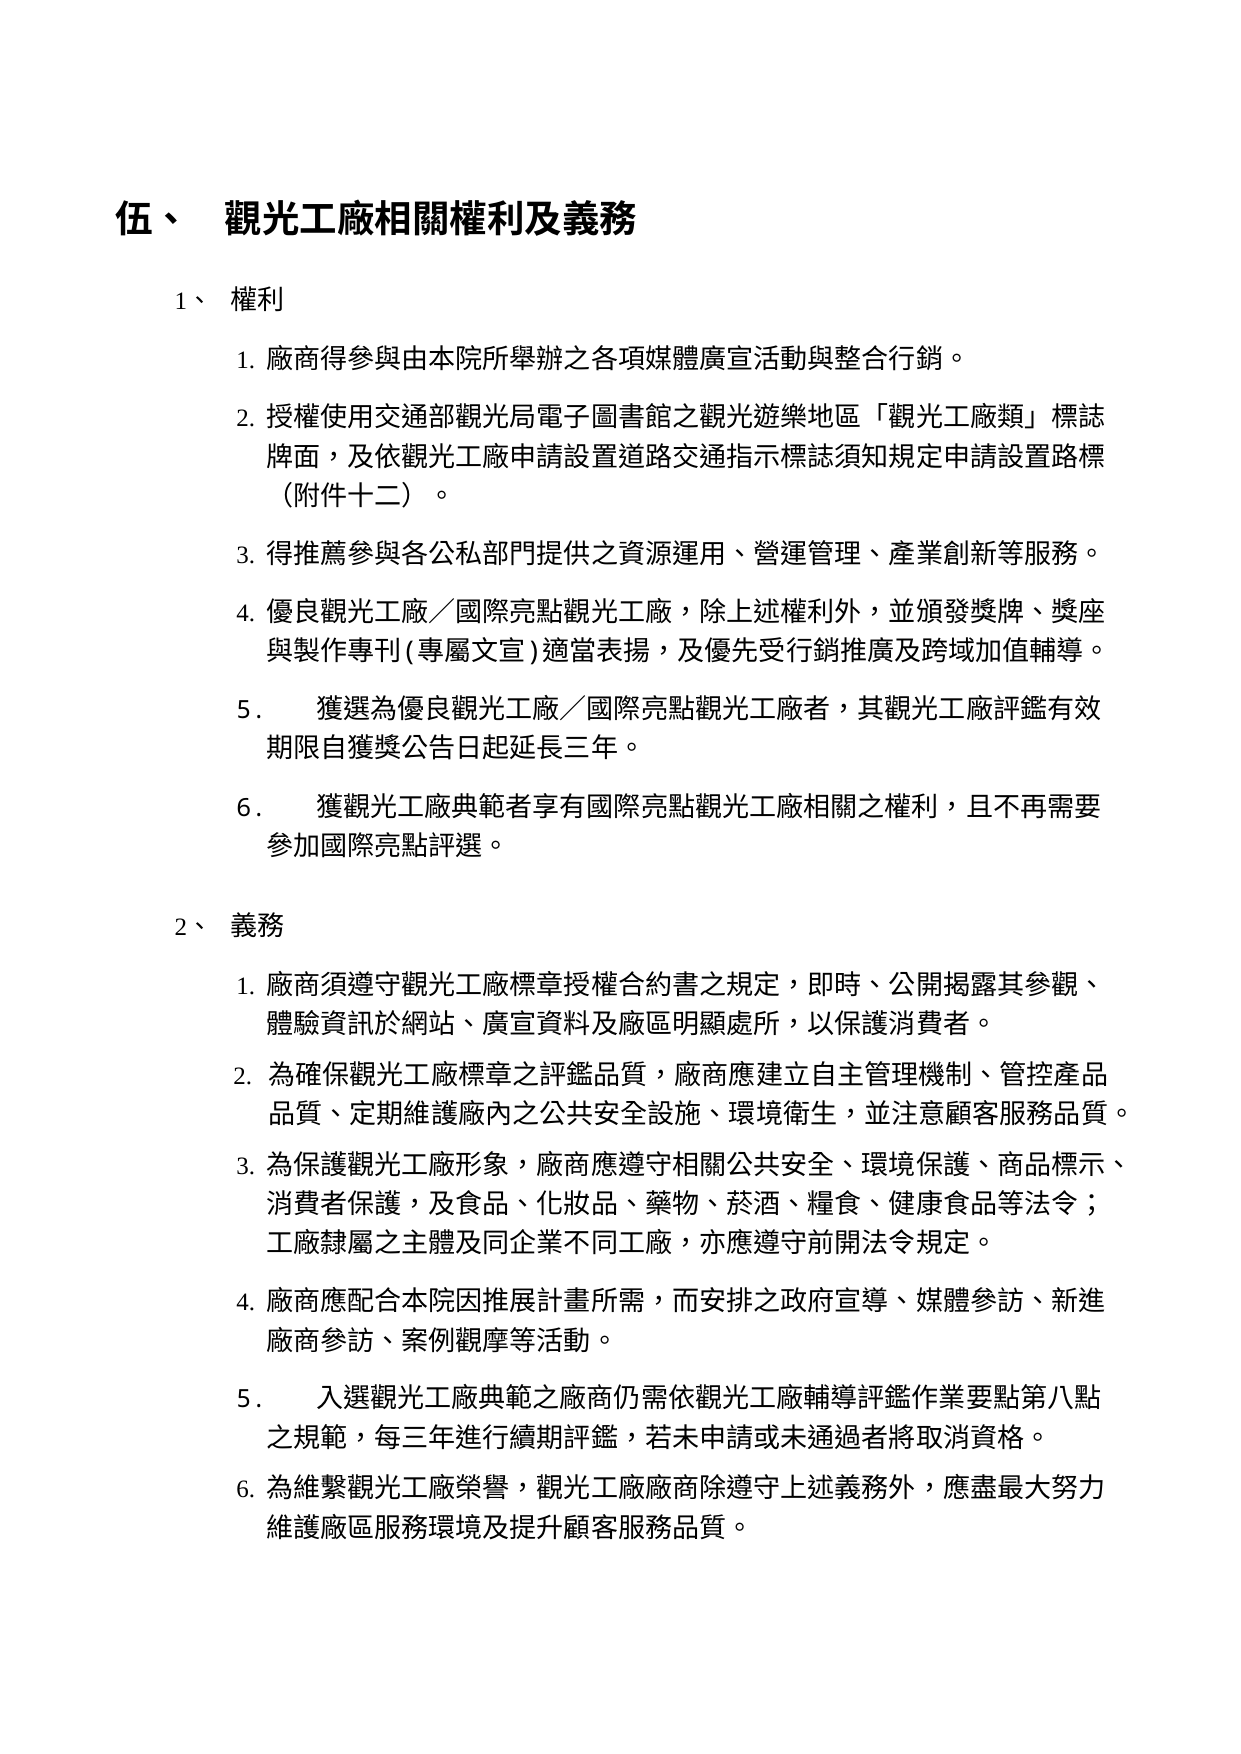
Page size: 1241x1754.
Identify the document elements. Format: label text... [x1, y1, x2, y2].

list 義務 [174, 882, 1122, 944]
list 權利 [174, 256, 1122, 318]
list 廠商應配合本院因推展計畫所需，而安排之政府宣導、媒體參訪、新進廠商參訪、案例觀摩等活動。 [236, 1279, 1122, 1358]
list 為保護觀光工廠形象，廠商應遵守相關公共安全、環境保護、商品標示、消費者保護，及食品、化妝品、藥物、菸酒、糧食、健康食品等法令；工廠隸屬之主體及同企業不同工廠，亦應遵守前開法令規定。 [236, 1143, 1122, 1260]
list 觀光工廠相關權利及義務 [115, 175, 1122, 237]
list 為維繫觀光工廠榮譽，觀光工廠廠商除遵守上述義務外，應盡最大努力維護廠區服務環境及提升顧客服務品質。 [236, 1466, 1122, 1545]
list 入選觀光工廠典範之廠商仍需依觀光工廠輔導評鑑作業要點第八點之規範，每三年進行續期評鑑，若未申請或未通過者將取消資格。 [236, 1376, 1122, 1455]
list 為確保觀光工廠標章之評鑑品質，廠商應建立自主管理機制、管控產品品質、定期維護廠內之公共安全設施、環境衛生，並注意顧客服務品質。 [233, 1053, 1122, 1131]
list 授權使用交通部觀光局電子圖書館之觀光遊樂地區「觀光工廠類」標誌牌面，及依觀光工廠申請設置道路交通指示標誌須知規定申請設置路標（附件十二）。 [236, 395, 1122, 513]
list 獲選為優良觀光工廠／國際亮點觀光工廠者，其觀光工廠評鑑有效期限自獲獎公告日起延長三年。 [236, 687, 1122, 766]
list 廠商須遵守觀光工廠標章授權合約書之規定，即時、公開揭露其參觀、體驗資訊於網站、廣宣資料及廠區明顯處所，以保護消費者。 [236, 963, 1122, 1042]
list 得推薦參與各公私部門提供之資源運用、營運管理、產業創新等服務。 [236, 532, 1122, 571]
list 獲觀光工廠典範者享有國際亮點觀光工廠相關之權利，且不再需要參加國際亮點評選。 [236, 784, 1122, 863]
list 廠商得參與由本院所舉辦之各項媒體廣宣活動與整合行銷。 [236, 337, 1122, 376]
list 優良觀光工廠／國際亮點觀光工廠，除上述權利外，並頒發獎牌、獎座與製作專刊(專屬文宣)適當表揚，及優先受行銷推廣及跨域加值輔導。 [236, 590, 1122, 668]
